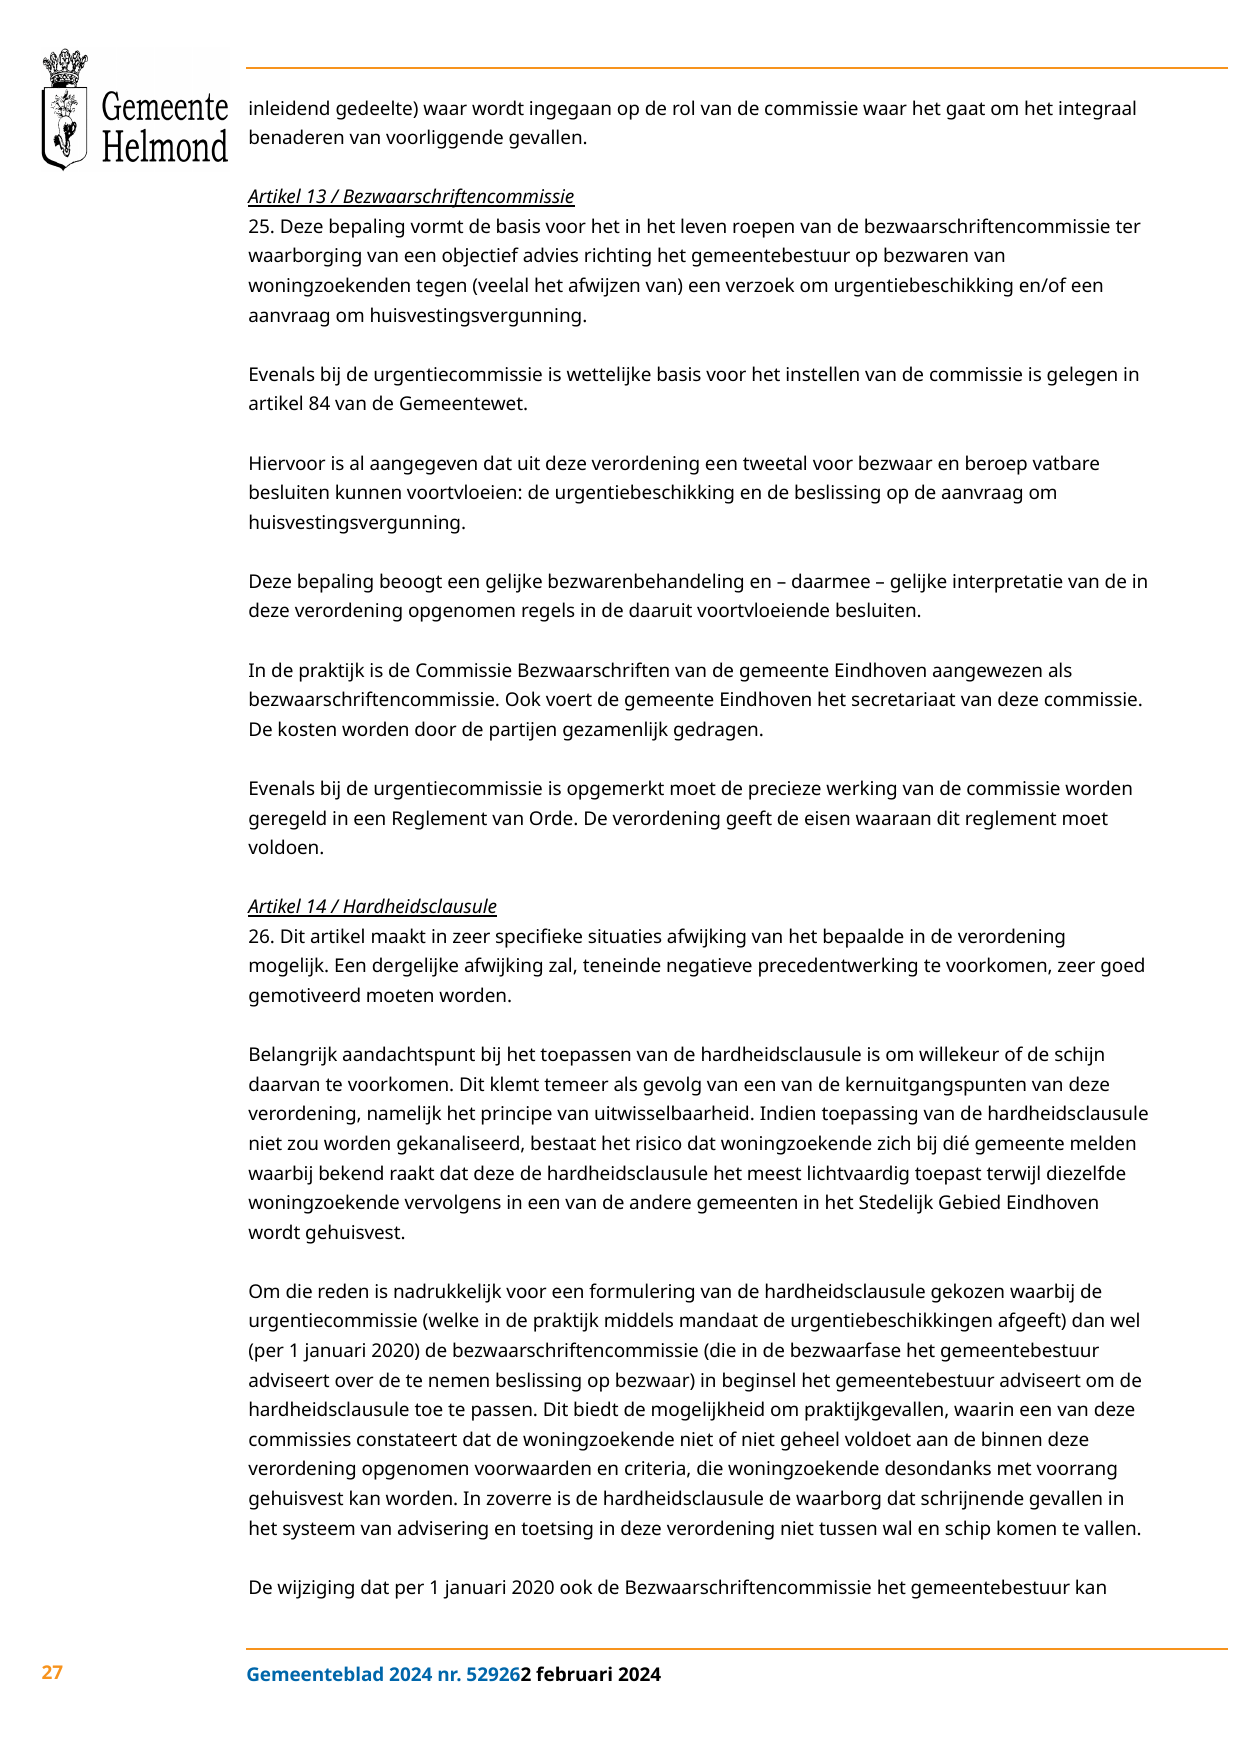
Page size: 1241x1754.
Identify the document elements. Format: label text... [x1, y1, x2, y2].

text De wijziging dat per 1 januari 2020 ook de Bezwaarschriftencommissie het gemeentebestuur kan [248, 1574, 1152, 1600]
text 25. Deze bepaling vormt de basis voor het in het leven roepen van de bezwaarschriftencommissie ter waarborging van een objectief advies richting het gemeentebestuur op bezwaren van woningzoekenden tegen (veelal het afwijzen van) een verzoek om urgentiebeschikking en/of een aanvraag om huisvestingsvergunning. [248, 213, 1152, 328]
text 26. Dit artikel maakt in zeer specifieke situaties afwijking van het bepaalde in de verordening mogelijk. Een dergelijke afwijking zal, teneinde negatieve precedentwerking te voorkomen, zeer goed gemotiveerd moeten worden. [248, 923, 1152, 1008]
text Evenals bij de urgentiecommissie is wettelijke basis voor het instellen van de commissie is gelegen in artikel 84 van de Gemeentewet. [248, 361, 1152, 416]
text Hiervoor is al aangegeven dat uit deze verordening een tweetal voor bezwaar en beroep vatbare besluiten kunnen voortvloeien: de urgentiebeschikking en de beslissing op de aanvraag om huisvestingsvergunning. [248, 450, 1152, 535]
text Evenals bij de urgentiecommissie is opgemerkt moet de precieze werking van de commissie worden geregeld in een Reglement van Orde. De verordening geeft de eisen waaraan dit reglement moet voldoen. [248, 775, 1152, 860]
text Deze bepaling beoogt een gelijke bezwarenbehandeling en – daarmee – gelijke interpretatie van de in deze verordening opgenomen regels in de daaruit voortvloeiende besluiten. [248, 568, 1152, 623]
picture [41, 47, 231, 172]
text Artikel 14 / Hardheidsclausule [248, 893, 1152, 919]
text inleidend gedeelte) waar wordt ingegaan op de rol van de commissie waar het gaat om het integraal benaderen van voorliggende gevallen. [248, 95, 1152, 150]
text Artikel 13 / Bezwaarschriftencommissie [248, 183, 1152, 209]
text Om die reden is nadrukkelijk voor een formulering van de hardheidsclausule gekozen waarbij de urgentiecommissie (welke in de praktijk middels mandaat de urgentiebeschikkingen afgeeft) dan wel (per 1 januari 2020) de bezwaarschriftencommissie (die in de bezwaarfase het gemeentebestuur adviseert over de te nemen beslissing op bezwaar) in beginsel het gemeentebestuur adviseert om de hardheidsclausule toe te passen. Dit biedt de mogelijkheid om praktijkgevallen, waarin een van deze commissies constateert dat de woningzoekende niet of niet geheel voldoet aan de binnen deze verordening opgenomen voorwaarden en criteria, die woningzoekende desondanks met voorrang gehuisvest kan worden. In zoverre is de hardheidsclausule de waarborg dat schrijnende gevallen in het systeem van advisering en toetsing in deze verordening niet tussen wal en schip komen te vallen. [248, 1278, 1152, 1541]
text Belangrijk aandachtspunt bij het toepassen van de hardheidsclausule is om willekeur of de schijn daarvan te voorkomen. Dit klemt temeer als gevolg van een van de kernuitgangspunten van deze verordening, namelijk het principe van uitwisselbaarheid. Indien toepassing van de hardheidsclausule niet zou worden gekanaliseerd, bestaat het risico dat woningzoekende zich bij dié gemeente melden waarbij bekend raakt dat deze de hardheidsclausule het meest lichtvaardig toepast terwijl diezelfde woningzoekende vervolgens in een van de andere gemeenten in het Stedelijk Gebied Eindhoven wordt gehuisvest. [248, 1041, 1152, 1245]
text In de praktijk is de Commissie Bezwaarschriften van de gemeente Eindhoven aangewezen als bezwaarschriftencommissie. Ook voert de gemeente Eindhoven het secretariaat van deze commissie. De kosten worden door de partijen gezamenlijk gedragen. [248, 657, 1152, 742]
